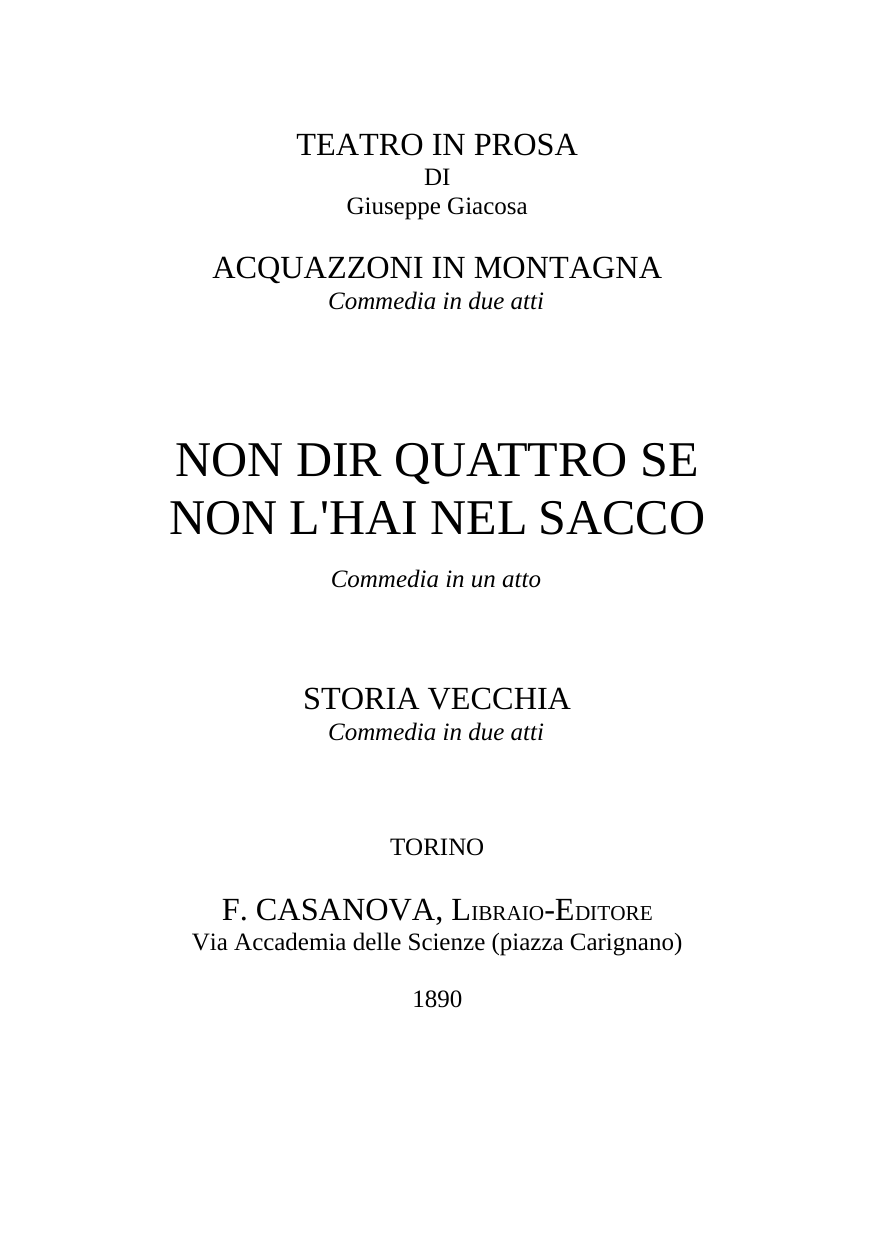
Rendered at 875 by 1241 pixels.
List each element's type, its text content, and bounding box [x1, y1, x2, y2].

text TEATRO IN PROSA DI Giuseppe Giacosa [165, 125, 709, 219]
text STORIA VECCHIA Commedia in due atti [165, 679, 709, 745]
subtitle NON DIR QUATTRO SE NON L'HAI NEL SACCO [165, 430, 709, 545]
text ACQUAZZONI IN MONTAGNA Commedia in due atti [165, 249, 709, 401]
text Commedia in un atto [165, 564, 709, 592]
text TORINO F. CASANOVA, Libraio-Editore Via Accademia delle Scienze (piazza Carignano) 1890 [165, 832, 709, 1013]
